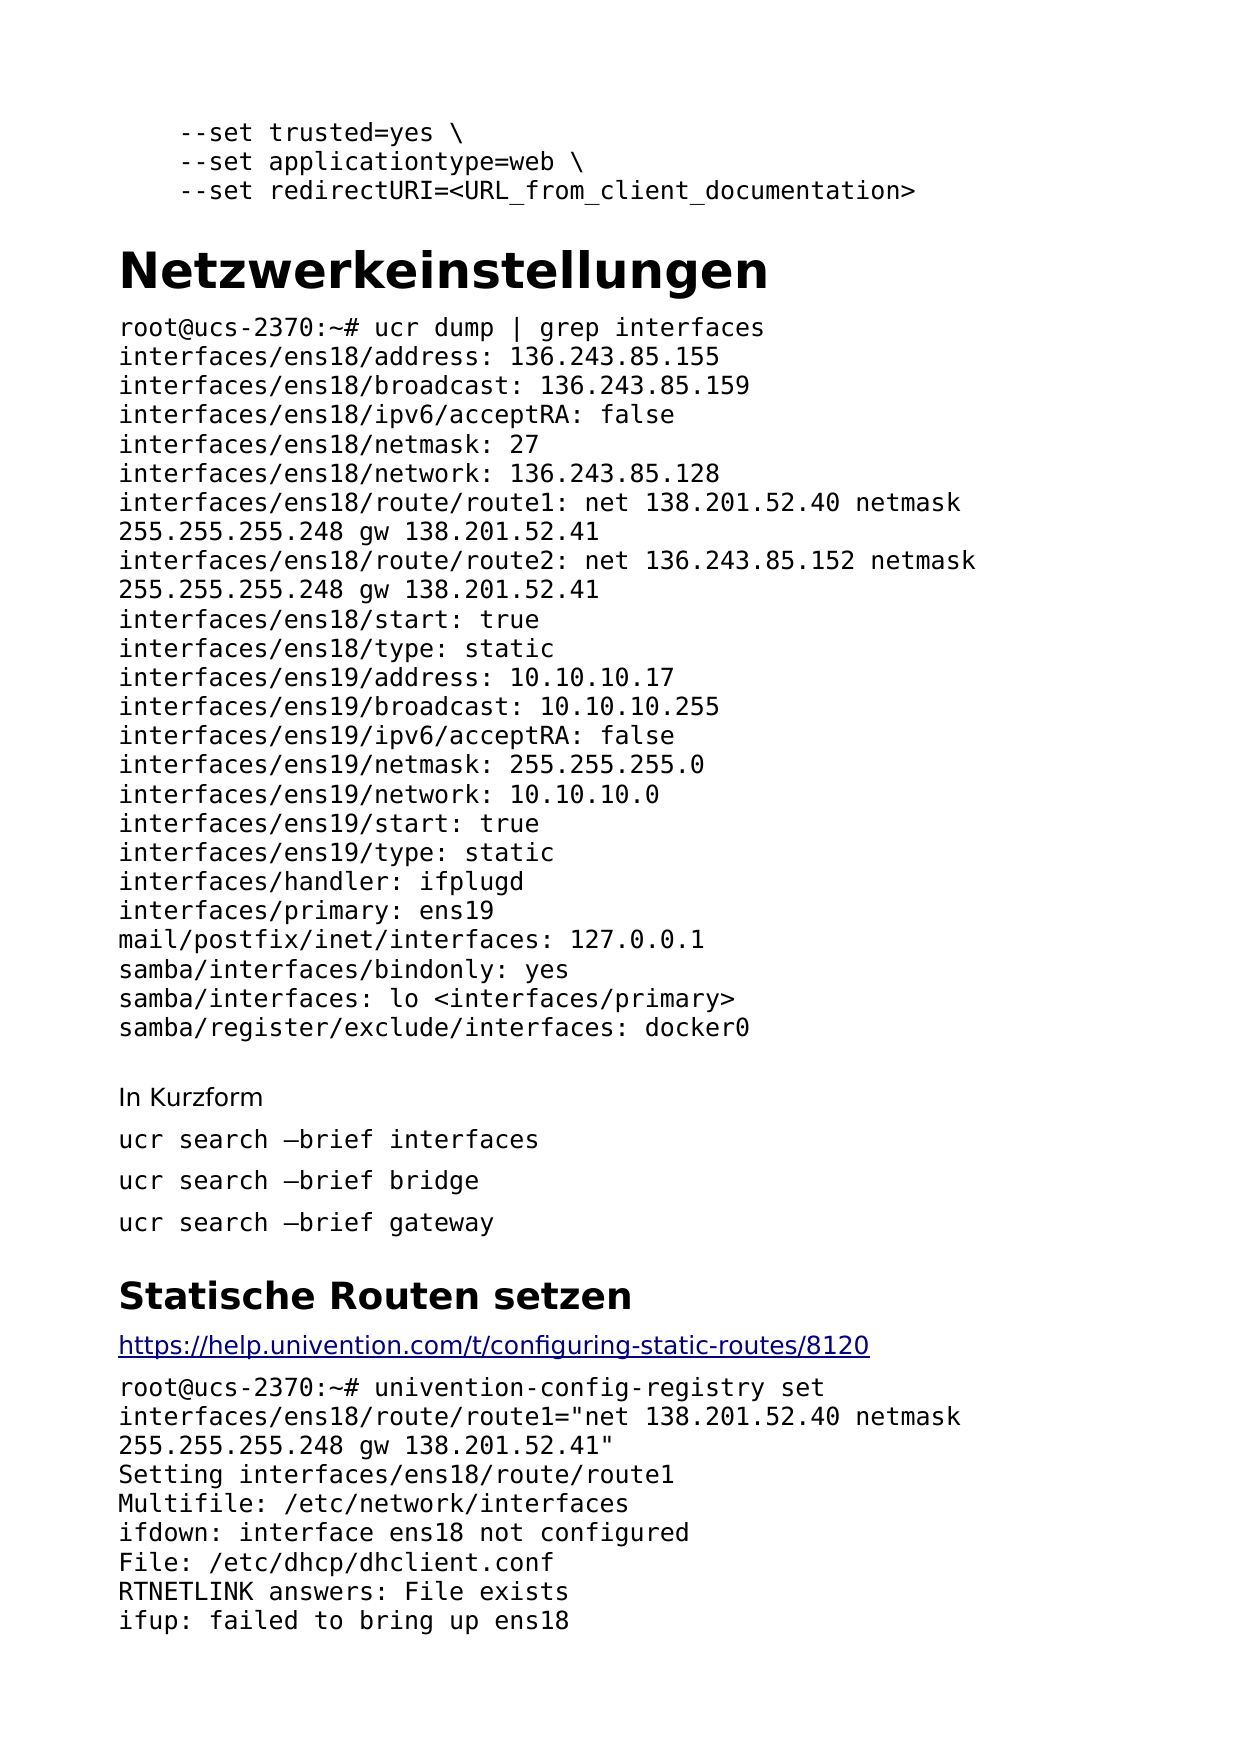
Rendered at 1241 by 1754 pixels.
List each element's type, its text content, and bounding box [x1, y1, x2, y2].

text ucr search –brief bridge [118, 1167, 1122, 1196]
text root@ucs-2370:~# ucr dump | grep interfaces interfaces/ens18/address: 136.243.85.155 interfaces/ens18/broadcast: 136.243.85.159 interfaces/ens18/ipv6/acceptRA: false interfaces/ens18/netmask: 27 interfaces/ens18/network: 136.243.85.128 interfaces/ens18/route/route1: net 138.201.52.40 netmask 255.255.255.248 gw 138.201.52.41 interfaces/ens18/route/route2: net 136.243.85.152 netmask 255.255.255.248 gw 138.201.52.41 interfaces/ens18/start: true interfaces/ens18/type: static interfaces/ens19/address: 10.10.10.17 interfaces/ens19/broadcast: 10.10.10.255 interfaces/ens19/ipv6/acceptRA: false interfaces/ens19/netmask: 255.255.255.0 interfaces/ens19/network: 10.10.10.0 interfaces/ens19/start: true interfaces/ens19/type: static interfaces/handler: ifplugd interfaces/primary: ens19 mail/postfix/inet/interfaces: 127.0.0.1 samba/interfaces/bindonly: yes samba/interfaces: lo <interfaces/primary> samba/register/exclude/interfaces: docker0 [118, 313, 1122, 1071]
text In Kurzform [118, 1083, 1122, 1112]
text --set trusted=yes \ --set applicationtype=web \ --set redirectURI=<URL_from_client_documentation> [118, 118, 1122, 206]
text root@ucs-2370:~# univention-config-registry set interfaces/ens18/route/route1="net 138.201.52.40 netmask 255.255.255.248 gw 138.201.52.41" Setting interfaces/ens18/route/route1 Multifile: /etc/network/interfaces ifdown: interface ens18 not configured File: /etc/dhcp/dhclient.conf RTNETLINK answers: File exists ifup: failed to bring up ens18 [118, 1373, 1122, 1635]
subtitle Statische Routen setzen [118, 1275, 1122, 1318]
text ucr search –brief interfaces [118, 1125, 1122, 1154]
subtitle Netzwerkeinstellungen [118, 242, 1122, 301]
text ucr search –brief gateway [118, 1208, 1122, 1237]
text https://help.univention.com/t/configuring-static-routes/8120 [118, 1331, 1122, 1360]
